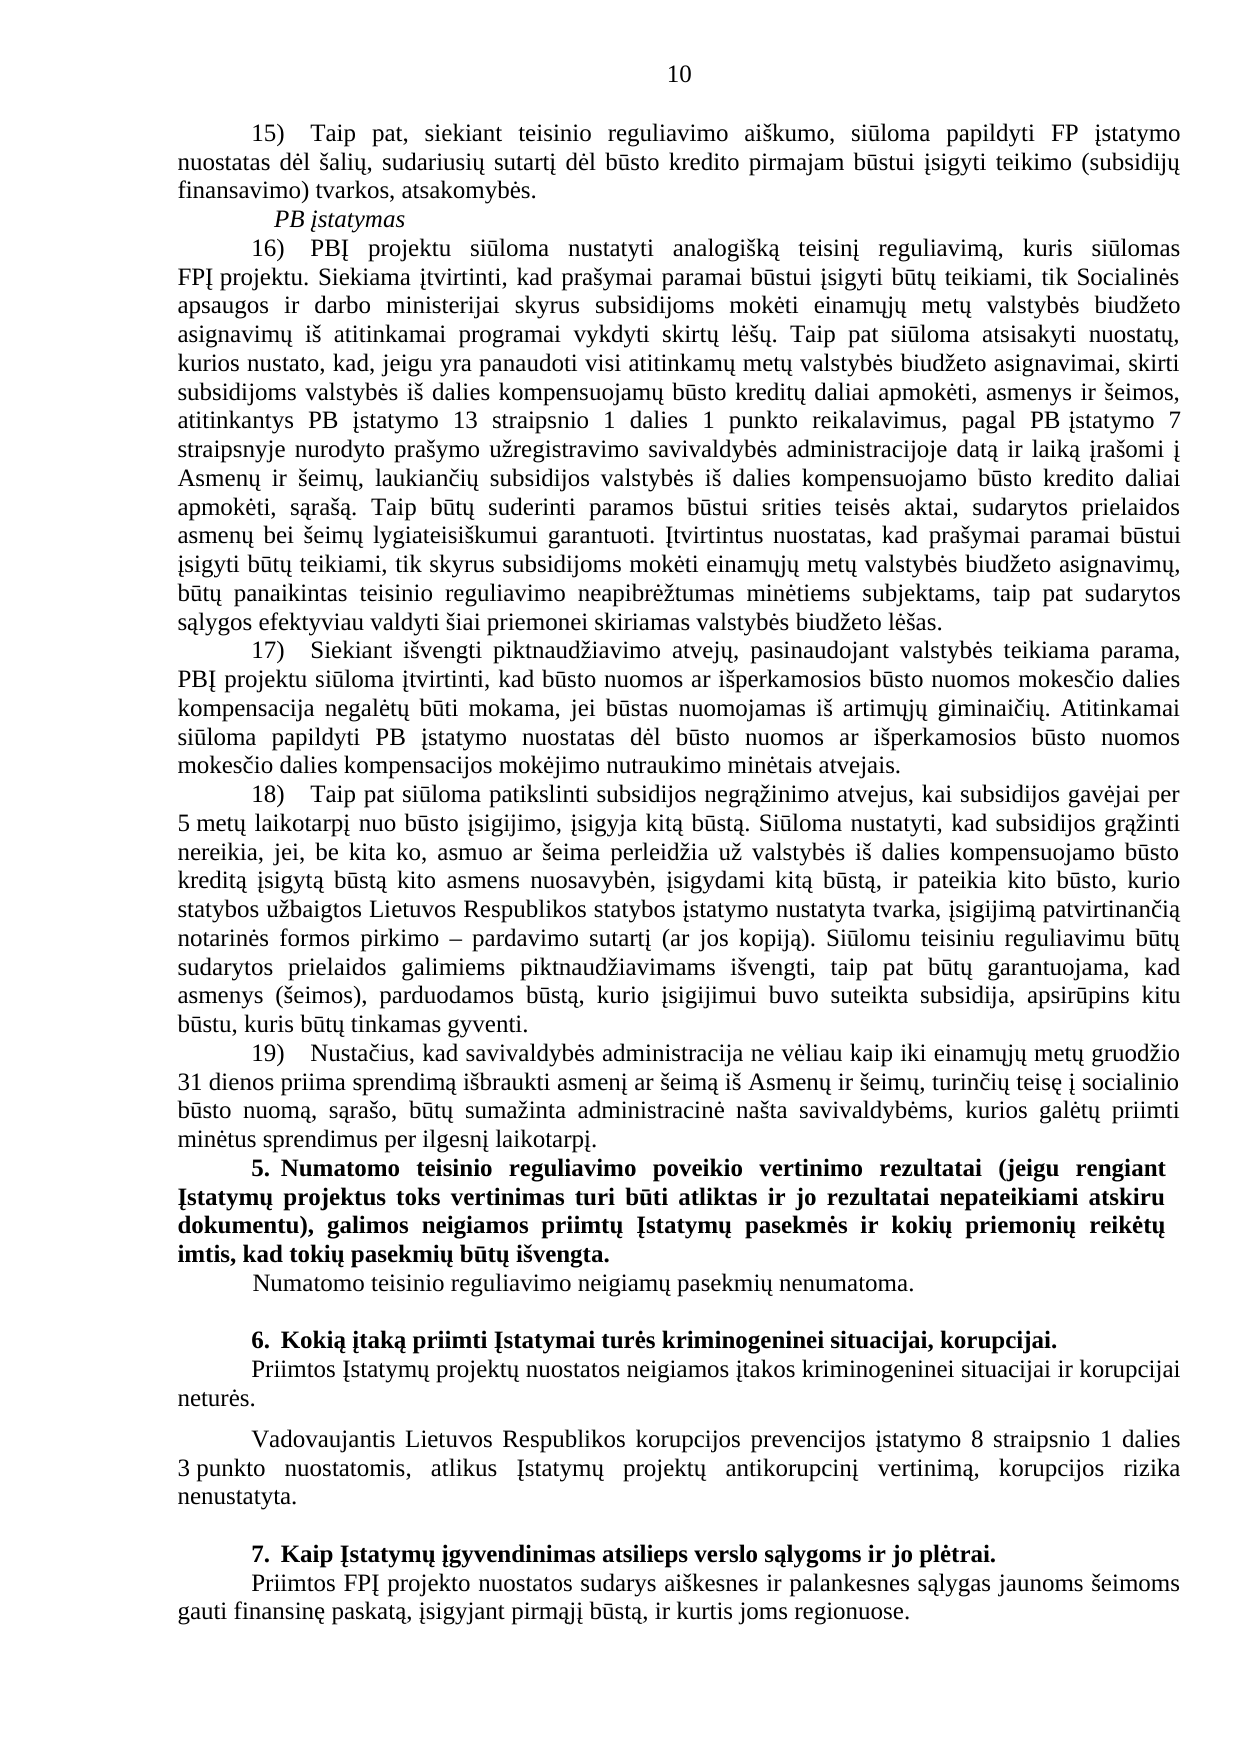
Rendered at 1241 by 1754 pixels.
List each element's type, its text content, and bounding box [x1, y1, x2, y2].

text 18) Taip pat siūloma patikslinti subsidijos negrąžinimo atvejus, kai subsidijos gavėjai per 5 metų laikotarpį nuo būsto įsigijimo, įsigyja kitą būstą. Siūloma nustatyti, kad subsidijos grąžinti nereikia, jei, be kita ko, asmuo ar šeima perleidžia už valstybės iš dalies kompensuojamo būsto kreditą įsigytą būstą kito asmens nuosavybėn, įsigydami kitą būstą, ir pateikia kito būsto, kurio statybos užbaigtos Lietuvos Respublikos statybos įstatymo nustatyta tvarka, įsigijimą patvirtinančią notarinės formos pirkimo – pardavimo sutartį (ar jos kopiją). Siūlomu teisiniu reguliavimu būtų sudarytos prielaidos galimiems piktnaudžiavimams išvengti, taip pat būtų garantuojama, kad asmenys (šeimos), parduodamos būstą, kurio įsigijimui buvo suteikta subsidija, apsirūpins kitu būstu, kuris būtų tinkamas gyventi. [177, 779, 1181, 1038]
text 5. Numatomo teisinio reguliavimo poveikio vertinimo rezultatai (jeigu rengiant Įstatymų projektus toks vertinimas turi būti atliktas ir jo rezultatai nepateikiami atskiru dokumentu), galimos neigiamos priimtų Įstatymų pasekmės ir kokių priemonių reikėtų imtis, kad tokių pasekmių būtų išvengta. [177, 1153, 1167, 1268]
text 15) Taip pat, siekiant teisinio reguliavimo aiškumo, siūloma papildyti FP įstatymo nuostatas dėl šalių, sudariusių sutartį dėl būsto kredito pirmajam būstui įsigyti teikimo (subsidijų finansavimo) tvarkos, atsakomybės. [177, 118, 1181, 204]
text Priimtos FPĮ projekto nuostatos sudarys aiškesnes ir palankesnes sąlygas jaunoms šeimoms gauti finansinę paskatą, įsigyjant pirmąjį būstą, ir kurtis joms regionuose. [177, 1568, 1181, 1625]
text Vadovaujantis Lietuvos Respublikos korupcijos prevencijos įstatymo 8 straipsnio 1 dalies 3 punkto nuostatomis, atlikus Įstatymų projektų antikorupcinį vertinimą, korupcijos rizika nenustatyta. [177, 1424, 1181, 1510]
text PB įstatymas [274, 204, 1166, 233]
text Numatomo teisinio reguliavimo neigiamų pasekmių nenumatoma. [177, 1268, 1171, 1297]
text 16) PBĮ projektu siūloma nustatyti analogišką teisinį reguliavimą, kuris siūlomas FPĮ projektu. Siekiama įtvirtinti, kad prašymai paramai būstui įsigyti būtų teikiami, tik Socialinės apsaugos ir darbo ministerijai skyrus subsidijoms mokėti einamųjų metų valstybės biudžeto asignavimų iš atitinkamai programai vykdyti skirtų lėšų. Taip pat siūloma atsisakyti nuostatų, kurios nustato, kad, jeigu yra panaudoti visi atitinkamų metų valstybės biudžeto asignavimai, skirti subsidijoms valstybės iš dalies kompensuojamų būsto kreditų daliai apmokėti, asmenys ir šeimos, atitinkantys PB įstatymo 13 straipsnio 1 dalies 1 punkto reikalavimus, pagal PB įstatymo 7 straipsnyje nurodyto prašymo užregistravimo savivaldybės administracijoje datą ir laiką įrašomi į Asmenų ir šeimų, laukiančių subsidijos valstybės iš dalies kompensuojamo būsto kredito daliai apmokėti, sąrašą. Taip būtų suderinti paramos būstui srities teisės aktai, sudarytos prielaidos asmenų bei šeimų lygiateisiškumui garantuoti. Įtvirtintus nuostatas, kad prašymai paramai būstui įsigyti būtų teikiami, tik skyrus subsidijoms mokėti einamųjų metų valstybės biudžeto asignavimų, būtų panaikintas teisinio reguliavimo neapibrėžtumas minėtiems subjektams, taip pat sudarytos sąlygos efektyviau valdyti šiai priemonei skiriamas valstybės biudžeto lėšas. [177, 233, 1181, 636]
text 6. Kokią įtaką priimti Įstatymai turės kriminogeninei situacijai, korupcijai. [177, 1326, 1167, 1354]
text 7. Kaip Įstatymų įgyvendinimas atsilieps verslo sąlygoms ir jo plėtrai. [177, 1539, 1167, 1568]
text 17) Siekiant išvengti piktnaudžiavimo atvejų, pasinaudojant valstybės teikiama parama, PBĮ projektu siūloma įtvirtinti, kad būsto nuomos ar išperkamosios būsto nuomos mokesčio dalies kompensacija negalėtų būti mokama, jei būstas nuomojamas iš artimųjų giminaičių. Atitinkamai siūloma papildyti PB įstatymo nuostatas dėl būsto nuomos ar išperkamosios būsto nuomos mokesčio dalies kompensacijos mokėjimo nutraukimo minėtais atvejais. [177, 636, 1181, 779]
text 19) Nustačius, kad savivaldybės administracija ne vėliau kaip iki einamųjų metų gruodžio 31 dienos priima sprendimą išbraukti asmenį ar šeimą iš Asmenų ir šeimų, turinčių teisę į socialinio būsto nuomą, sąrašo, būtų sumažinta administracinė našta savivaldybėms, kurios galėtų priimti minėtus sprendimus per ilgesnį laikotarpį. [177, 1038, 1181, 1153]
text Priimtos Įstatymų projektų nuostatos neigiamos įtakos kriminogeninei situacijai ir korupcijai neturės. [177, 1354, 1181, 1412]
